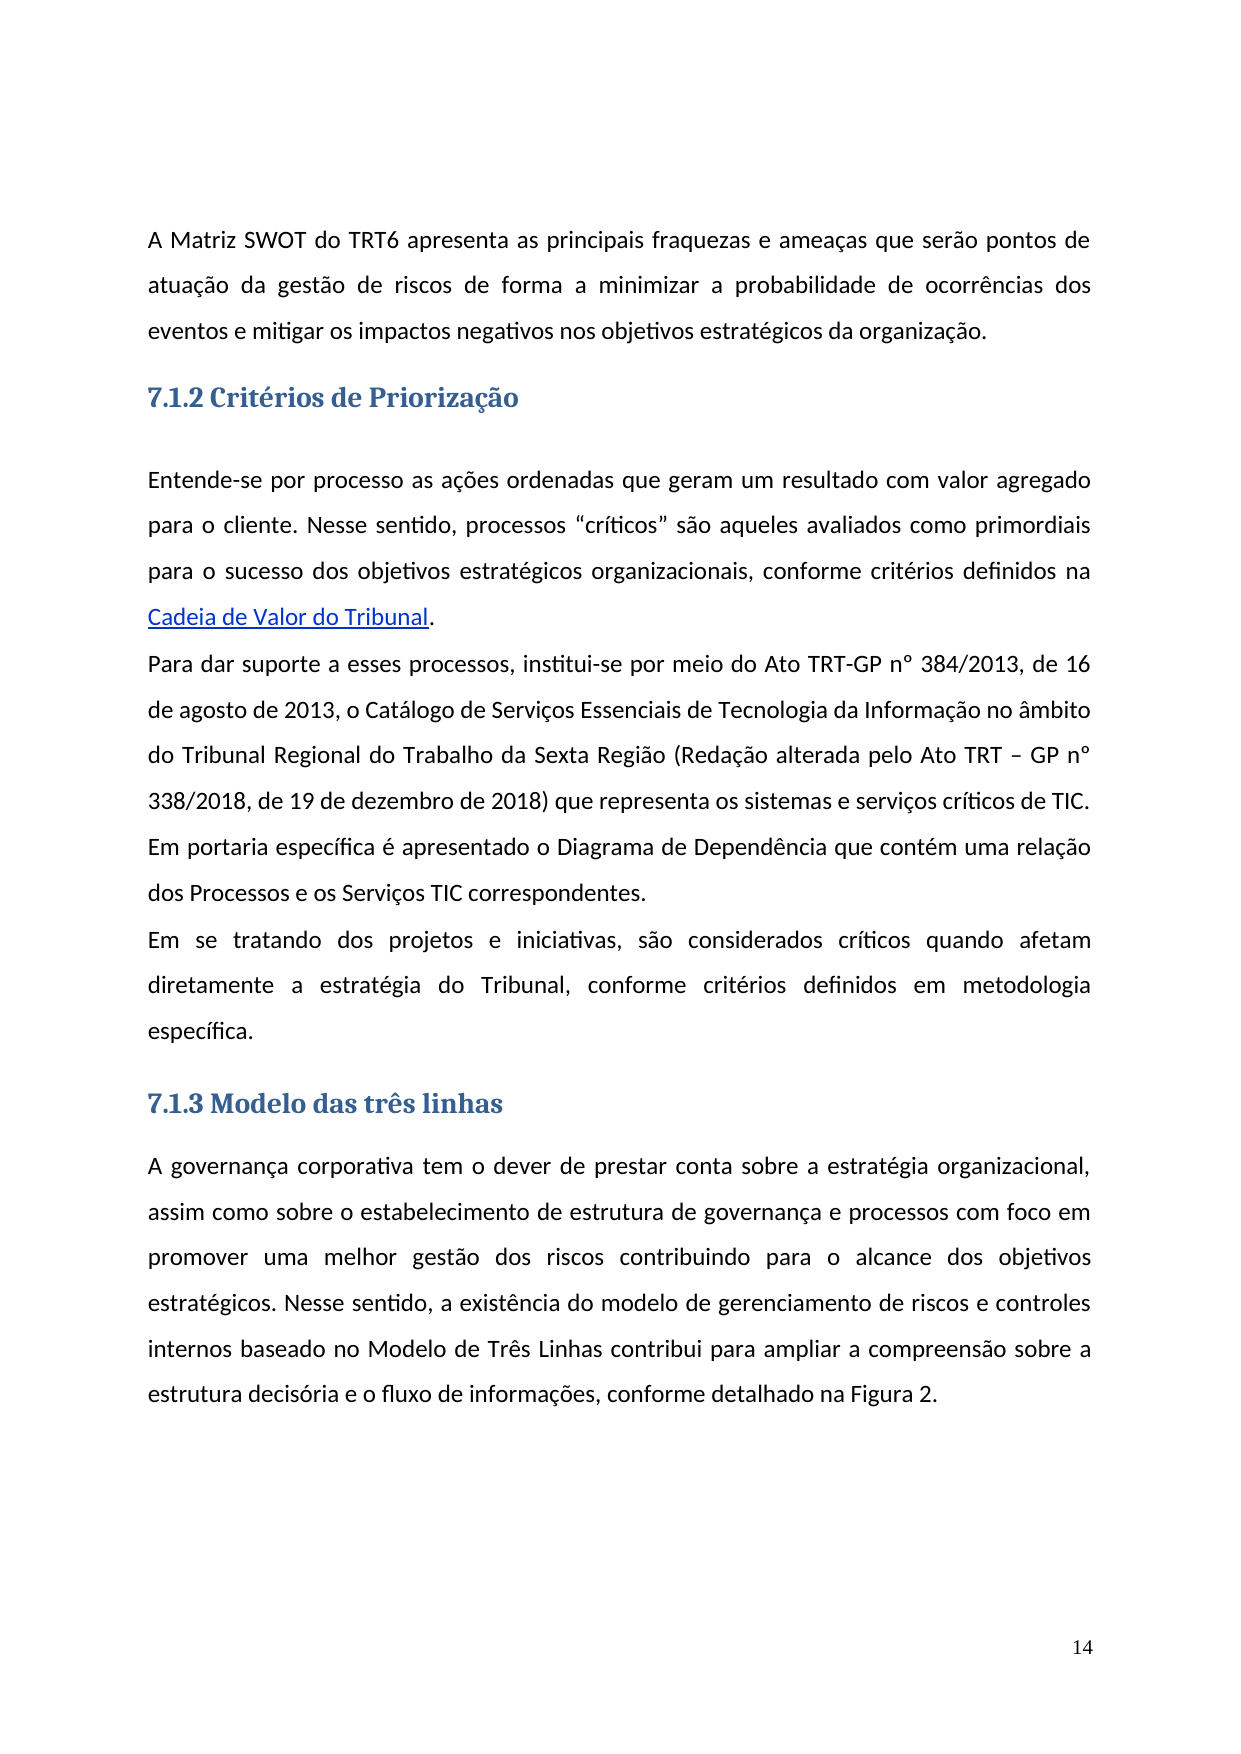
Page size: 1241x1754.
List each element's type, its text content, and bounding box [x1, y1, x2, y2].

subtitle 7.1.3 Modelo das três linhas [148, 1087, 1092, 1121]
text A governança corporativa tem o dever de prestar conta sobre a estratégia organizacional, assim como sobre o estabelecimento de estrutura de governança e processos com foco em promover uma melhor gestão dos riscos contribuindo para o alcance dos objetivos estratégicos. Nesse sentido, a existência do modelo de gerenciamento de riscos e controles internos baseado no Modelo de Três Linhas contribui para ampliar a compreensão sobre a estrutura decisória e o fluxo de informações, conforme detalhado na Figura 2. [148, 1150, 1092, 1409]
text Entende-se por processo as ações ordenadas que geram um resultado com valor agregado para o cliente. Nesse sentido, processos “críticos” são aqueles avaliados como primordiais para o sucesso dos objetivos estratégicos organizacionais, conforme critérios definidos na Cadeia de Valor do Tribunal. [148, 464, 1092, 632]
text Em se tratando dos projetos e iniciativas, são considerados críticos quando afetam diretamente a estratégia do Tribunal, conforme critérios definidos em metodologia específica. [148, 924, 1092, 1046]
text A Matriz SWOT do TRT6 apresenta as principais fraquezas e ameaças que serão pontos de atuação da gestão de riscos de forma a minimizar a probabilidade de ocorrências dos eventos e mitigar os impactos negativos nos objetivos estratégicos da organização. [148, 224, 1092, 346]
text Para dar suporte a esses processos, institui-se por meio do Ato TRT-GP nº 384/2013, de 16 de agosto de 2013, o Catálogo de Serviços Essenciais de Tecnologia da Informação no âmbito do Tribunal Regional do Trabalho da Sexta Região (Redação alterada pelo Ato TRT – GP nº 338/2018, de 19 de dezembro de 2018) que representa os sistemas e serviços críticos de TIC. Em portaria específica é apresentado o Diagrama de Dependência que contém uma relação dos Processos e os Serviços TIC correspondentes. [148, 648, 1092, 907]
subtitle 7.1.2 Critérios de Priorização [148, 381, 1092, 415]
